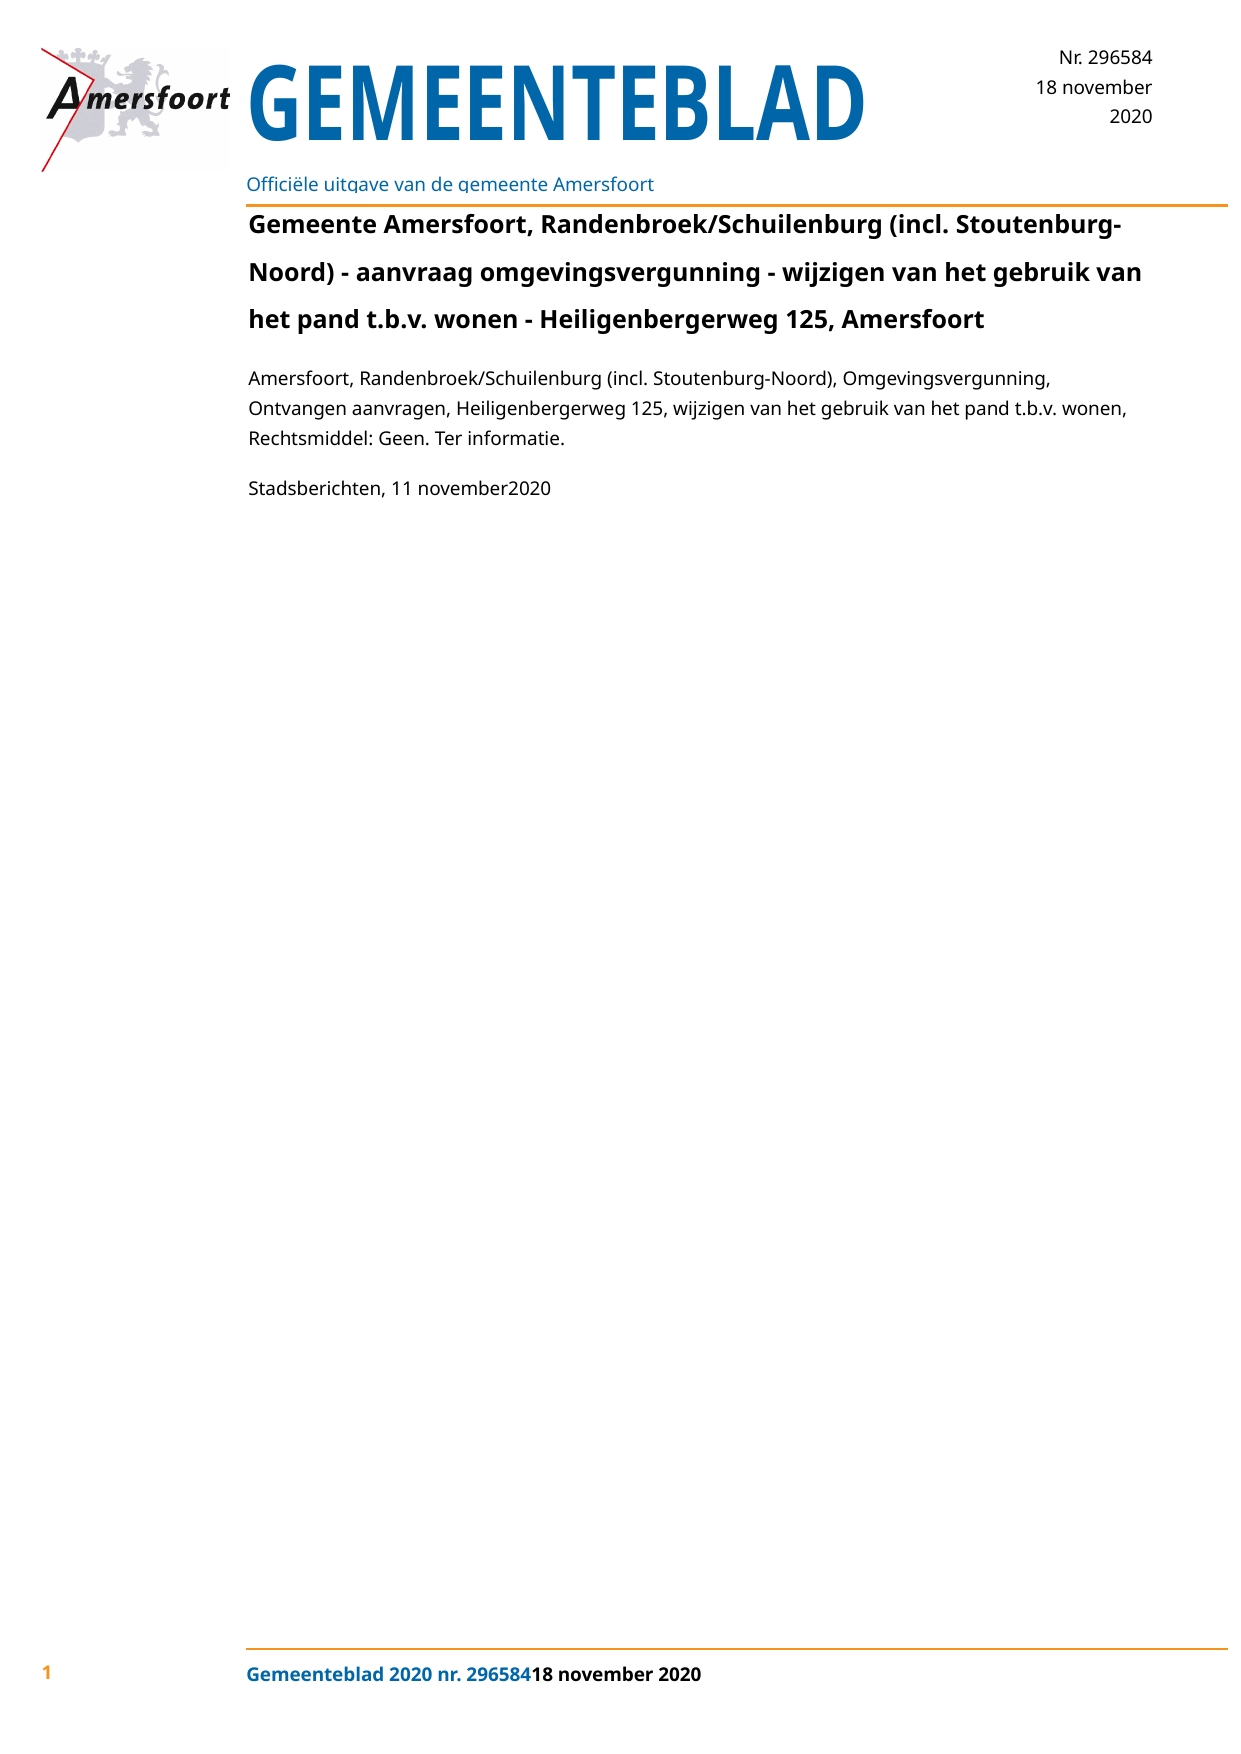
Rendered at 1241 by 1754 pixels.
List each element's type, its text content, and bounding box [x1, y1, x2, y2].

text Gemeente Amersfoort, Randenbroek/Schuilenburg (incl. Stoutenburg-Noord) - aanvraag omgevingsvergunning - wijzigen van het gebruik van het pand t.b.v. wonen - Heiligenbergerweg 125, Amersfoort [248, 207, 1152, 336]
text Stadsberichten, 11 november2020 [248, 475, 1152, 501]
picture [41, 47, 231, 172]
text Amersfoort, Randenbroek/Schuilenburg (incl. Stoutenburg-Noord), Omgevingsvergunning, Ontvangen aanvragen, Heiligenbergerweg 125, wijzigen van het gebruik van het pand t.b.v. wonen, Rechtsmiddel: Geen. Ter informatie. [248, 366, 1152, 450]
